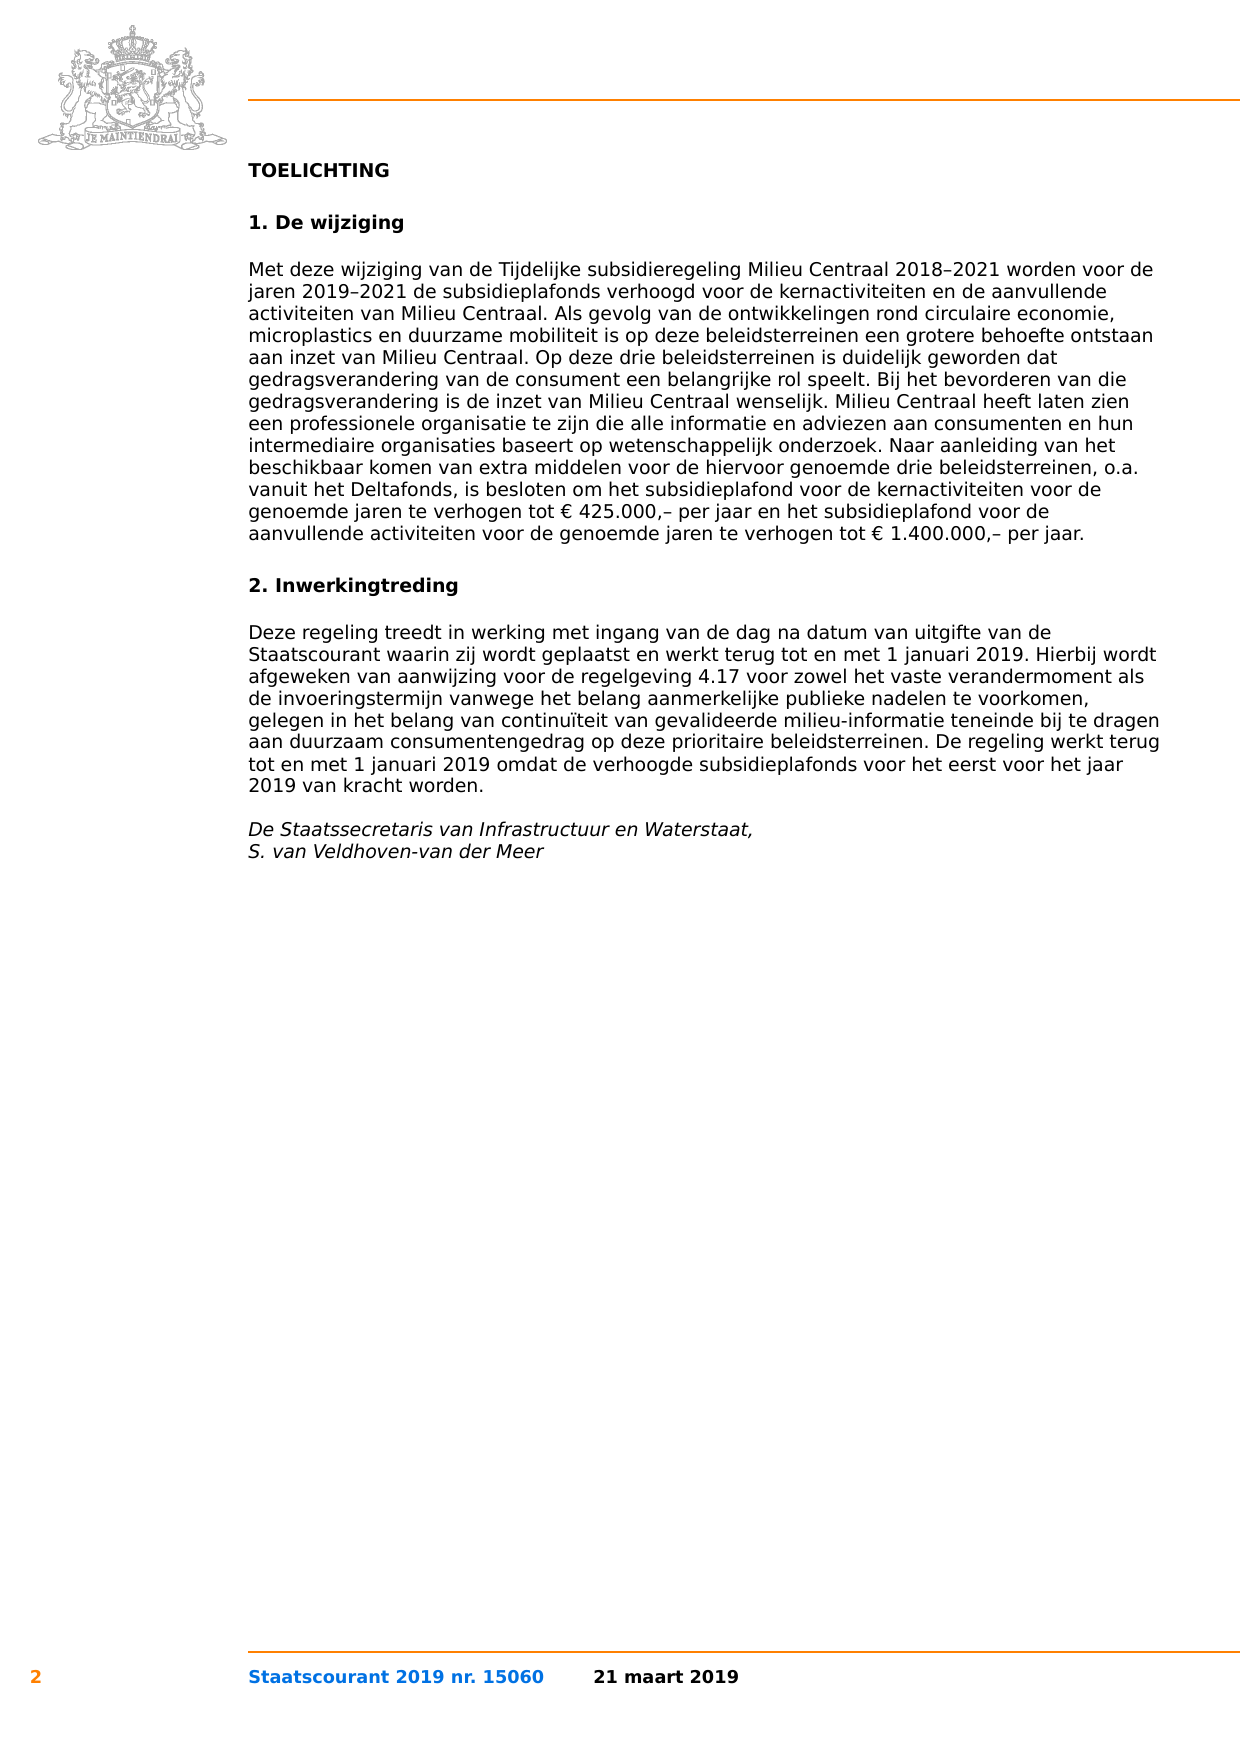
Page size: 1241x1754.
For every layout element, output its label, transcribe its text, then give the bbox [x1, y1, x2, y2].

text Deze regeling treedt in werking met ingang van de dag na datum van uitgifte van de Staatscourant waarin zij wordt geplaatst en werkt terug tot en met 1 januari 2019. Hierbij wordt afgeweken van aanwijzing voor de regelgeving 4.17 voor zowel het vaste verandermoment als de invoeringstermijn vanwege het belang aanmerkelijke publieke nadelen te voorkomen, gelegen in het belang van continuïteit van gevalideerde milieu-informatie teneinde bij te dragen aan duurzaam consumentengedrag op deze prioritaire beleidsterreinen. De regeling werkt terug tot en met 1 januari 2019 omdat de verhoogde subsidieplafonds voor het eerst voor het jaar 2019 van kracht worden. [248, 622, 1163, 797]
text Met deze wijziging van de Tijdelijke subsidieregeling Milieu Centraal 2018–2021 worden voor de jaren 2019–2021 de subsidieplafonds verhoogd voor de kernactiviteiten en de aanvullende activiteiten van Milieu Centraal. Als gevolg van de ontwikkelingen rond circulaire economie, microplastics en duurzame mobiliteit is op deze beleidsterreinen een grotere behoefte ontstaan aan inzet van Milieu Centraal. Op deze drie beleidsterreinen is duidelijk geworden dat gedragsverandering van de consument een belangrijke rol speelt. Bij het bevorderen van die gedragsverandering is de inzet van Milieu Centraal wenselijk. Milieu Centraal heeft laten zien een professionele organisatie te zijn die alle informatie en adviezen aan consumenten en hun intermediaire organisaties baseert op wetenschappelijk onderzoek. Naar aanleiding van het beschikbaar komen van extra middelen voor de hiervoor genoemde drie beleidsterreinen, o.a. vanuit het Deltafonds, is besloten om het subsidieplafond voor de kernactiviteiten voor de genoemde jaren te verhogen tot € 425.000,– per jaar en het subsidieplafond voor de aanvullende activiteiten voor de genoemde jaren te verhogen tot € 1.400.000,– per jaar. [248, 259, 1163, 544]
text De Staatssecretaris van Infrastructuur en Waterstaat, S. van Veldhoven-van der Meer [248, 819, 1163, 863]
subtitle TOELICHTING [248, 160, 1163, 182]
subtitle 2. Inwerkingtreding [248, 574, 1163, 597]
subtitle 1. De wijziging [248, 212, 1163, 234]
picture [38, 25, 227, 150]
